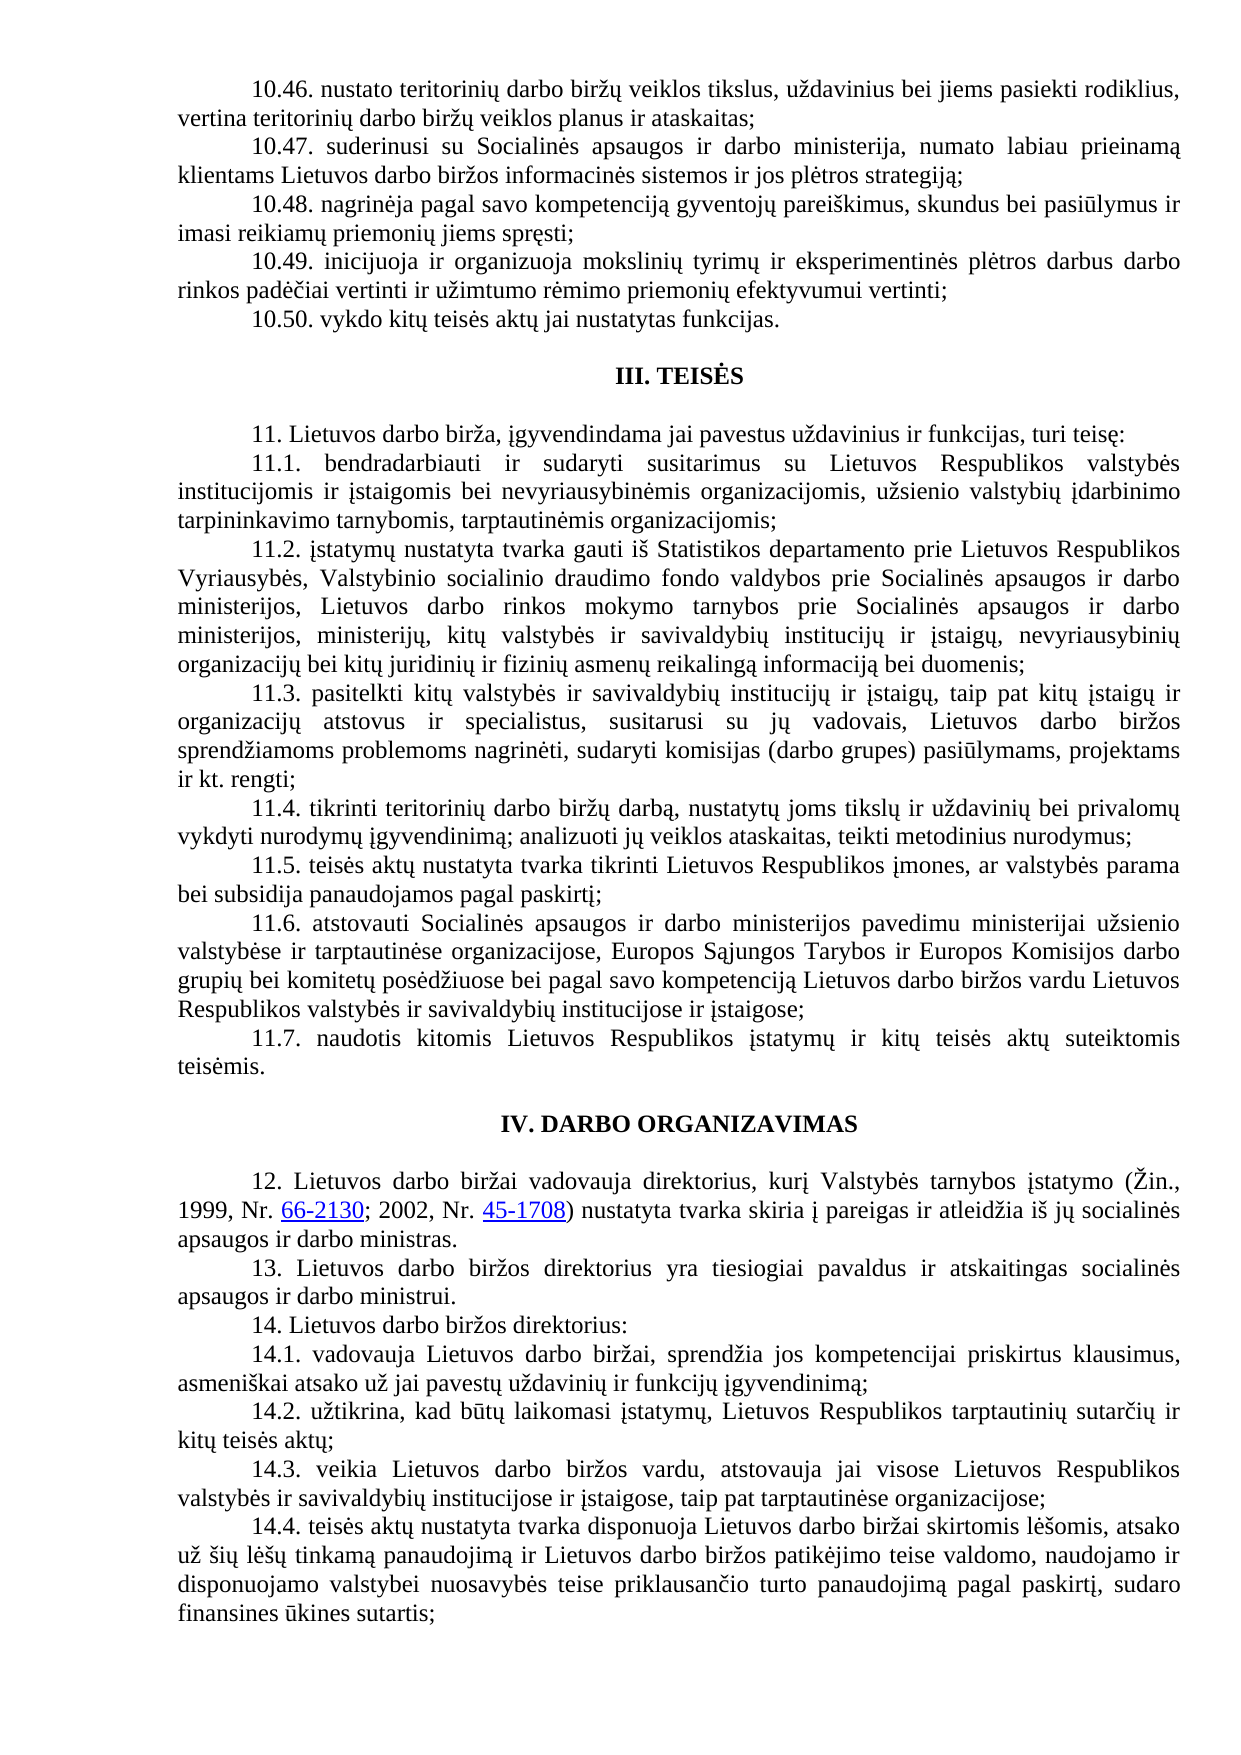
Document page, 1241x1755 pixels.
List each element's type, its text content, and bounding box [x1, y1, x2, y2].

text 12. Lietuvos darbo biržai vadovauja direktorius, kurį Valstybės tarnybos įstatymo (Žin., 1999, Nr. 66-2130; 2002, Nr. 45-1708) nustatyta tvarka skiria į pareigas ir atleidžia iš jų socialinės apsaugos ir darbo ministras. [177, 1166, 1181, 1253]
text 10.50. vykdo kitų teisės aktų jai nustatytas funkcijas. [177, 304, 1181, 333]
text 14.2. užtikrina, kad būtų laikomasi įstatymų, Lietuvos Respublikos tarptautinių sutarčių ir kitų teisės aktų; [177, 1396, 1181, 1454]
text 11.4. tikrinti teritorinių darbo biržų darbą, nustatytų joms tikslų ir uždavinių bei privalomų vykdyti nurodymų įgyvendinimą; analizuoti jų veiklos ataskaitas, teikti metodinius nurodymus; [177, 793, 1181, 850]
text 11.6. atstovauti Socialinės apsaugos ir darbo ministerijos pavedimu ministerijai užsienio valstybėse ir tarptautinėse organizacijose, Europos Sąjungos Tarybos ir Europos Komisijos darbo grupių bei komitetų posėdžiuose bei pagal savo kompetenciją Lietuvos darbo biržos vardu Lietuvos Respublikos valstybės ir savivaldybių institucijose ir įstaigose; [177, 908, 1181, 1023]
text IV. DARBO ORGANIZAVIMAS [177, 1109, 1181, 1138]
text 10.47. suderinusi su Socialinės apsaugos ir darbo ministerija, numato labiau prieinamą klientams Lietuvos darbo biržos informacinės sistemos ir jos plėtros strategiją; [177, 131, 1181, 189]
text 14.3. veikia Lietuvos darbo biržos vardu, atstovauja jai visose Lietuvos Respublikos valstybės ir savivaldybių institucijose ir įstaigose, taip pat tarptautinėse organizacijose; [177, 1454, 1181, 1511]
text 14.4. teisės aktų nustatyta tvarka disponuoja Lietuvos darbo biržai skirtomis lėšomis, atsako už šių lėšų tinkamą panaudojimą ir Lietuvos darbo biržos patikėjimo teise valdomo, naudojamo ir disponuojamo valstybei nuosavybės teise priklausančio turto panaudojimą pagal paskirtį, sudaro finansines ūkines sutartis; [177, 1511, 1181, 1626]
text 11.7. naudotis kitomis Lietuvos Respublikos įstatymų ir kitų teisės aktų suteiktomis teisėmis. [177, 1023, 1181, 1080]
text 10.48. nagrinėja pagal savo kompetenciją gyventojų pareiškimus, skundus bei pasiūlymus ir imasi reikiamų priemonių jiems spręsti; [177, 189, 1181, 246]
text 10.49. inicijuoja ir organizuoja mokslinių tyrimų ir eksperimentinės plėtros darbus darbo rinkos padėčiai vertinti ir užimtumo rėmimo priemonių efektyvumui vertinti; [177, 246, 1181, 304]
text 11.2. įstatymų nustatyta tvarka gauti iš Statistikos departamento prie Lietuvos Respublikos Vyriausybės, Valstybinio socialinio draudimo fondo valdybos prie Socialinės apsaugos ir darbo ministerijos, Lietuvos darbo rinkos mokymo tarnybos prie Socialinės apsaugos ir darbo ministerijos, ministerijų, kitų valstybės ir savivaldybių institucijų ir įstaigų, nevyriausybinių organizacijų bei kitų juridinių ir fizinių asmenų reikalingą informaciją bei duomenis; [177, 534, 1181, 678]
text 10.46. nustato teritorinių darbo biržų veiklos tikslus, uždavinius bei jiems pasiekti rodiklius, vertina teritorinių darbo biržų veiklos planus ir ataskaitas; [177, 74, 1181, 131]
text 11.1. bendradarbiauti ir sudaryti susitarimus su Lietuvos Respublikos valstybės institucijomis ir įstaigomis bei nevyriausybinėmis organizacijomis, užsienio valstybių įdarbinimo tarpininkavimo tarnybomis, tarptautinėmis organizacijomis; [177, 448, 1181, 534]
text 13. Lietuvos darbo biržos direktorius yra tiesiogiai pavaldus ir atskaitingas socialinės apsaugos ir darbo ministrui. [177, 1253, 1181, 1310]
text 11. Lietuvos darbo birža, įgyvendindama jai pavestus uždavinius ir funkcijas, turi teisę: [177, 419, 1181, 448]
text III. TEISĖS [177, 361, 1181, 390]
text 14. Lietuvos darbo biržos direktorius: [177, 1310, 1181, 1339]
text 11.3. pasitelkti kitų valstybės ir savivaldybių institucijų ir įstaigų, taip pat kitų įstaigų ir organizacijų atstovus ir specialistus, susitarusi su jų vadovais, Lietuvos darbo biržos sprendžiamoms problemoms nagrinėti, sudaryti komisijas (darbo grupes) pasiūlymams, projektams ir kt. rengti; [177, 678, 1181, 793]
text 11.5. teisės aktų nustatyta tvarka tikrinti Lietuvos Respublikos įmones, ar valstybės parama bei subsidija panaudojamos pagal paskirtį; [177, 850, 1181, 908]
text 14.1. vadovauja Lietuvos darbo biržai, sprendžia jos kompetencijai priskirtus klausimus, asmeniškai atsako už jai pavestų uždavinių ir funkcijų įgyvendinimą; [177, 1339, 1181, 1396]
